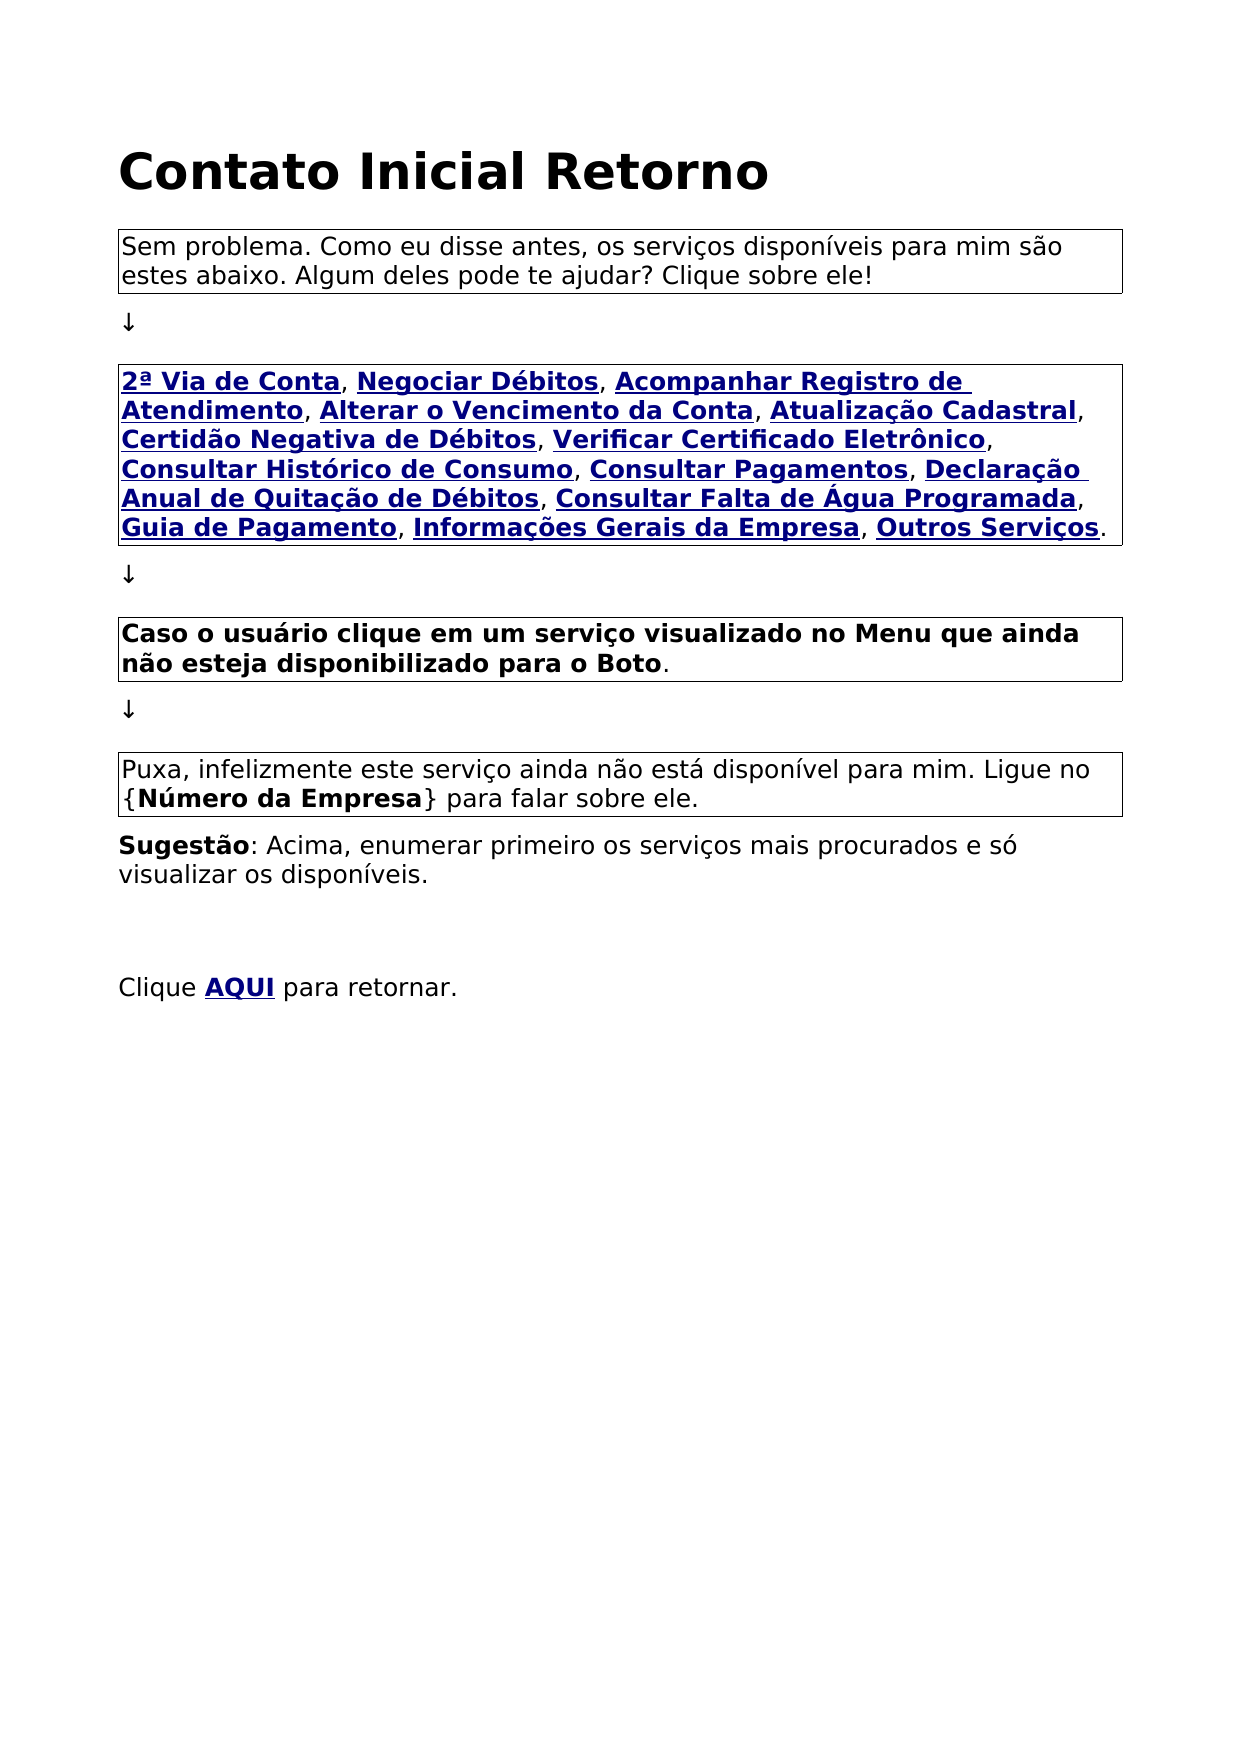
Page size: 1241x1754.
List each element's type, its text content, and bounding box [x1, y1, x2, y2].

text Clique AQUI para retornar. [118, 973, 1122, 1002]
text ↓ [118, 696, 1122, 725]
table_header Caso o usuário clique em um serviço visualizado no Menu que ainda não esteja disponibilizado para o Boto. [119, 618, 1122, 681]
table_header 2ª Via de Conta, Negociar Débitos, Acompanhar Registro de Atendimento, Alterar o Vencimento da Conta, Atualização Cadastral, Certidão Negativa de Débitos, Verificar Certificado Eletrônico, Consultar Histórico de Consumo, Consultar Pagamentos, Declaração Anual de Quitação de Débitos, Consultar Falta de Água Programada, Guia de Pagamento, Informações Gerais da Empresa, Outros Serviços. [119, 365, 1122, 545]
text ↓ [118, 308, 1122, 337]
table_header Sem problema. Como eu disse antes, os serviços disponíveis para mim são estes abaixo. Algum deles pode te ajudar? Clique sobre ele! [119, 230, 1122, 293]
table_header Puxa, infelizmente este serviço ainda não está disponível para mim. Ligue no {Número da Empresa} para falar sobre ele. [119, 753, 1122, 816]
text ↓ [118, 560, 1122, 589]
subtitle Contato Inicial Retorno [118, 143, 1122, 201]
text Sugestão: Acima, enumerar primeiro os serviços mais procurados e só visualizar os disponíveis. [118, 831, 1122, 890]
